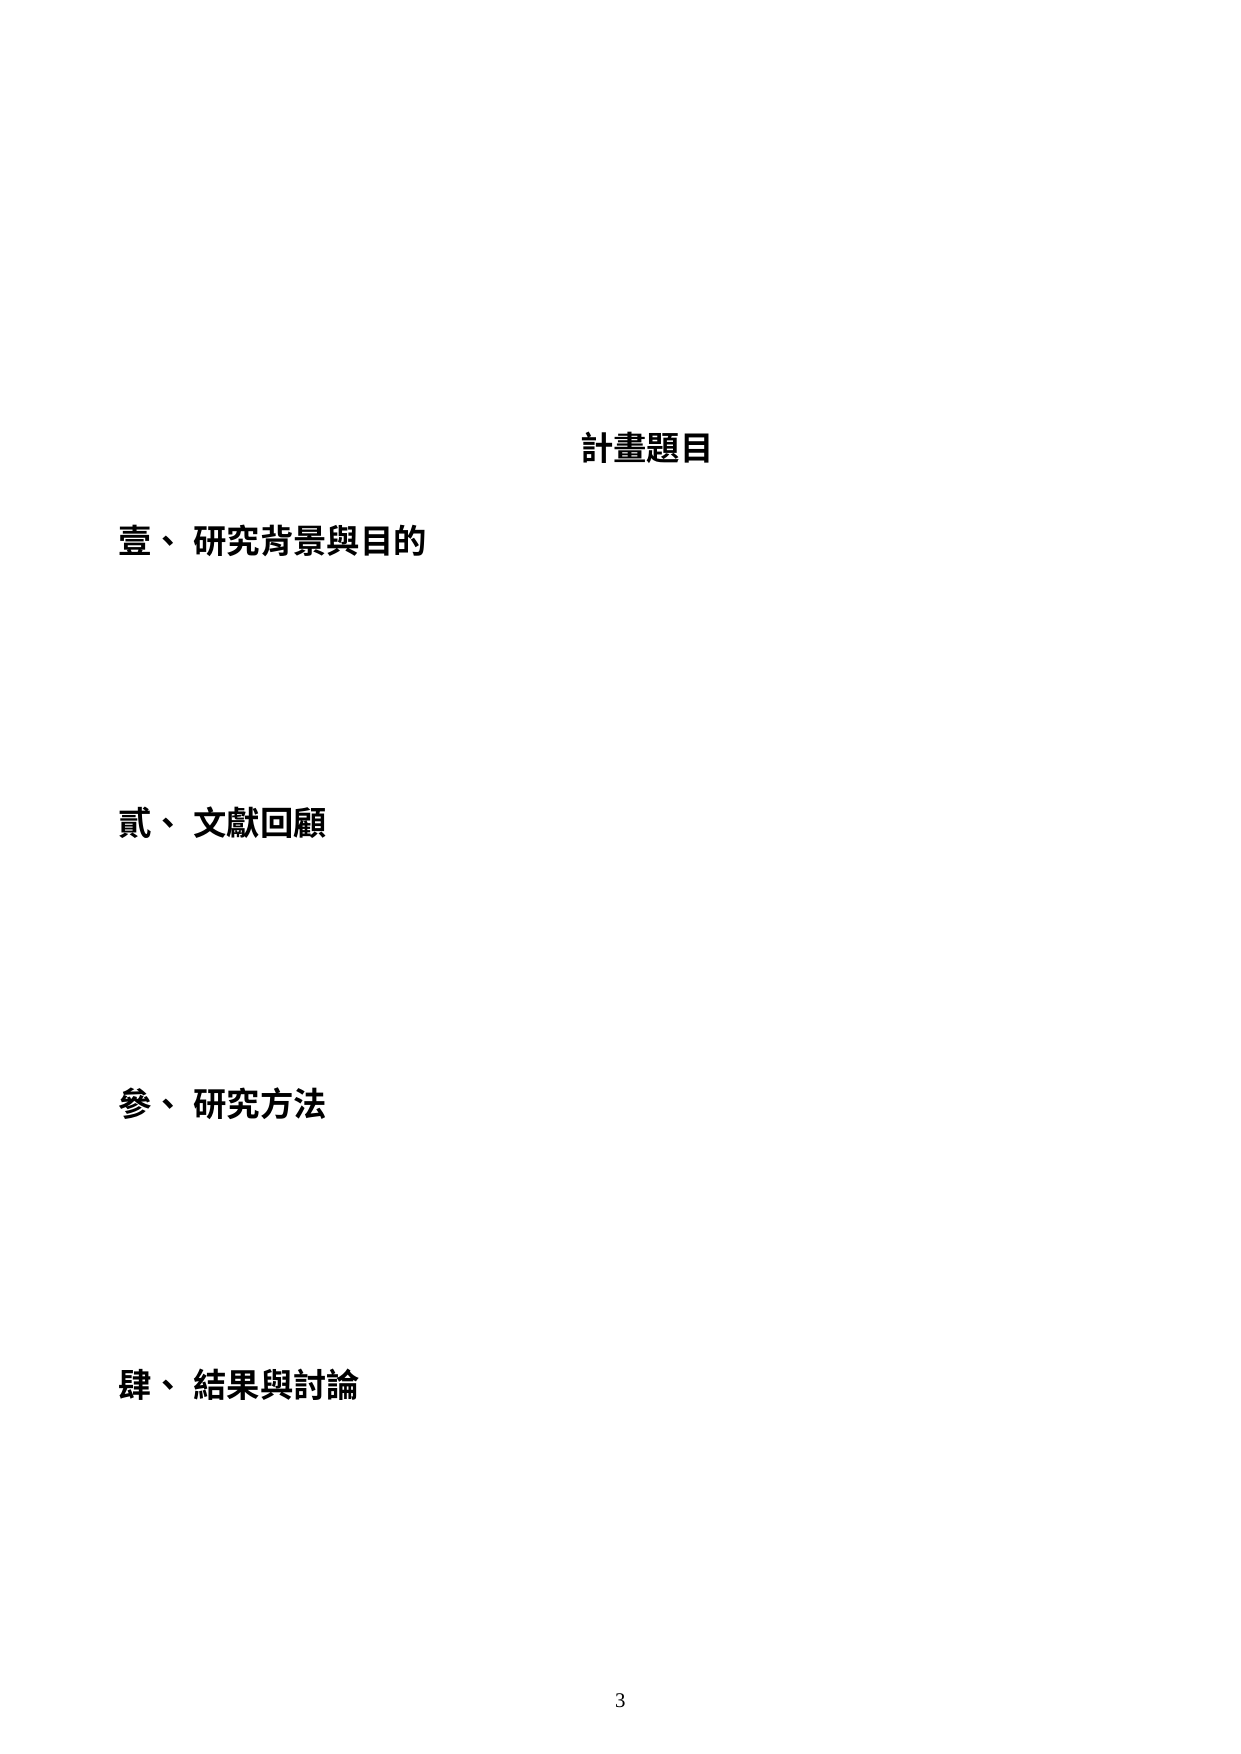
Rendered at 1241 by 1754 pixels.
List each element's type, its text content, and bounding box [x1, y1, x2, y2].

list 計畫題目 [171, 408, 1122, 483]
list 結果與討論 [118, 1346, 1122, 1421]
list 研究背景與目的 [118, 502, 1122, 577]
list 研究方法 [118, 1064, 1122, 1139]
list 文獻回顧 [118, 783, 1122, 858]
